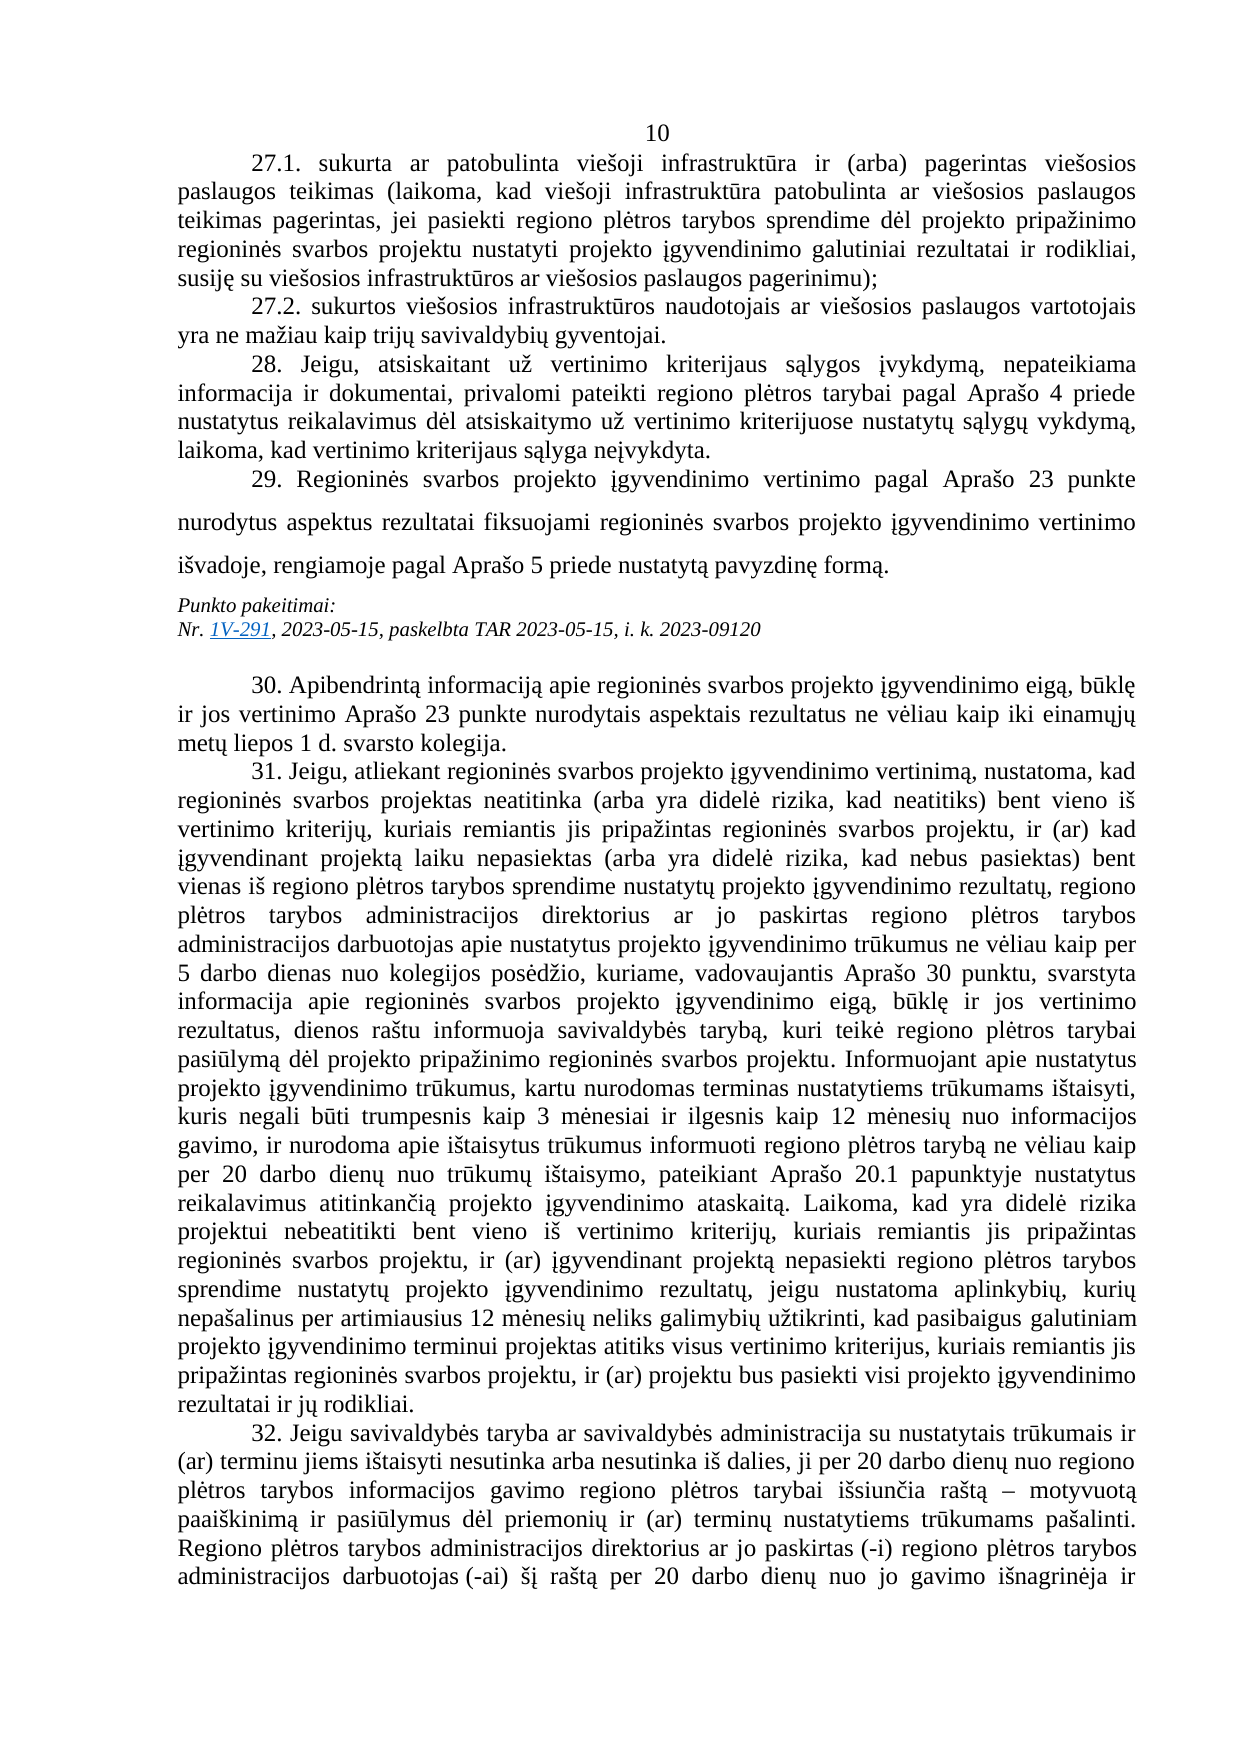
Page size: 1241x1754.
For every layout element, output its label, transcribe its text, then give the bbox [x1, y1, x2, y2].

text Nr. 1V-291, 2023-05-15, paskelbta TAR 2023-05-15, i. k. 2023-09120 [177, 617, 1137, 641]
text 27.1. sukurta ar patobulinta viešoji infrastruktūra ir (arba) pagerintas viešosios paslaugos teikimas (laikoma, kad viešoji infrastruktūra patobulinta ar viešosios paslaugos teikimas pagerintas, jei pasiekti regiono plėtros tarybos sprendime dėl projekto pripažinimo regioninės svarbos projektu nustatyti projekto įgyvendinimo galutiniai rezultatai ir rodikliai, susiję su viešosios infrastruktūros ar viešosios paslaugos pagerinimu); [177, 148, 1137, 291]
text 28. Jeigu, atsiskaitant už vertinimo kriterijaus sąlygos įvykdymą, nepateikiama informacija ir dokumentai, privalomi pateikti regiono plėtros tarybai pagal Aprašo 4 priede nustatytus reikalavimus dėl atsiskaitymo už vertinimo kriterijuose nustatytų sąlygų vykdymą, laikoma, kad vertinimo kriterijaus sąlyga neįvykdyta. [177, 349, 1137, 464]
text 29. Regioninės svarbos projekto įgyvendinimo vertinimo pagal Aprašo 23 punkte nurodytus aspektus rezultatai fiksuojami regioninės svarbos projekto įgyvendinimo vertinimo išvadoje, rengiamoje pagal Aprašo 5 priede nustatytą pavyzdinę formą. [177, 464, 1137, 579]
text Punkto pakeitimai: [177, 593, 1137, 617]
text 27.2. sukurtos viešosios infrastruktūros naudotojais ar viešosios paslaugos vartotojais yra ne mažiau kaip trijų savivaldybių gyventojai. [177, 291, 1137, 349]
text 31. Jeigu, atliekant regioninės svarbos projekto įgyvendinimo vertinimą, nustatoma, kad regioninės svarbos projektas neatitinka (arba yra didelė rizika, kad neatitiks) bent vieno iš vertinimo kriterijų, kuriais remiantis jis pripažintas regioninės svarbos projektu, ir (ar) kad įgyvendinant projektą laiku nepasiektas (arba yra didelė rizika, kad nebus pasiektas) bent vienas iš regiono plėtros tarybos sprendime nustatytų projekto įgyvendinimo rezultatų, regiono plėtros tarybos administracijos direktorius ar jo paskirtas regiono plėtros tarybos administracijos darbuotojas apie nustatytus projekto įgyvendinimo trūkumus ne vėliau kaip per 5 darbo dienas nuo kolegijos posėdžio, kuriame, vadovaujantis Aprašo 30 punktu, svarstyta informacija apie regioninės svarbos projekto įgyvendinimo eigą, būklę ir jos vertinimo rezultatus, dienos raštu informuoja savivaldybės tarybą, kuri teikė regiono plėtros tarybai pasiūlymą dėl projekto pripažinimo regioninės svarbos projektu. Informuojant apie nustatytus projekto įgyvendinimo trūkumus, kartu nurodomas terminas nustatytiems trūkumams ištaisyti, kuris negali būti trumpesnis kaip 3 mėnesiai ir ilgesnis kaip 12 mėnesių nuo informacijos gavimo, ir nurodoma apie ištaisytus trūkumus informuoti regiono plėtros tarybą ne vėliau kaip per 20 darbo dienų nuo trūkumų ištaisymo, pateikiant Aprašo 20.1 papunktyje nustatytus reikalavimus atitinkančią projekto įgyvendinimo ataskaitą. Laikoma, kad yra didelė rizika projektui nebeatitikti bent vieno iš vertinimo kriterijų, kuriais remiantis jis pripažintas regioninės svarbos projektu, ir (ar) įgyvendinant projektą nepasiekti regiono plėtros tarybos sprendime nustatytų projekto įgyvendinimo rezultatų, jeigu nustatoma aplinkybių, kurių nepašalinus per artimiausius 12 mėnesių neliks galimybių užtikrinti, kad pasibaigus galutiniam projekto įgyvendinimo terminui projektas atitiks visus vertinimo kriterijus, kuriais remiantis jis pripažintas regioninės svarbos projektu, ir (ar) projektu bus pasiekti visi projekto įgyvendinimo rezultatai ir jų rodikliai. [177, 756, 1137, 1418]
text 32. Jeigu savivaldybės taryba ar savivaldybės administracija su nustatytais trūkumais ir (ar) terminu jiems ištaisyti nesutinka arba nesutinka iš dalies, ji per 20 darbo dienų nuo regiono plėtros tarybos informacijos gavimo regiono plėtros tarybai išsiunčia raštą – motyvuotą paaiškinimą ir pasiūlymus dėl priemonių ir (ar) terminų nustatytiems trūkumams pašalinti. Regiono plėtros tarybos administracijos direktorius ar jo paskirtas (-i) regiono plėtros tarybos administracijos darbuotojas (-ai) šį raštą per 20 darbo dienų nuo jo gavimo išnagrinėja ir [177, 1418, 1137, 1590]
text 30. Apibendrintą informaciją apie regioninės svarbos projekto įgyvendinimo eigą, būklę ir jos vertinimo Aprašo 23 punkte nurodytais aspektais rezultatus ne vėliau kaip iki einamųjų metų liepos 1 d. svarsto kolegija. [177, 670, 1137, 756]
